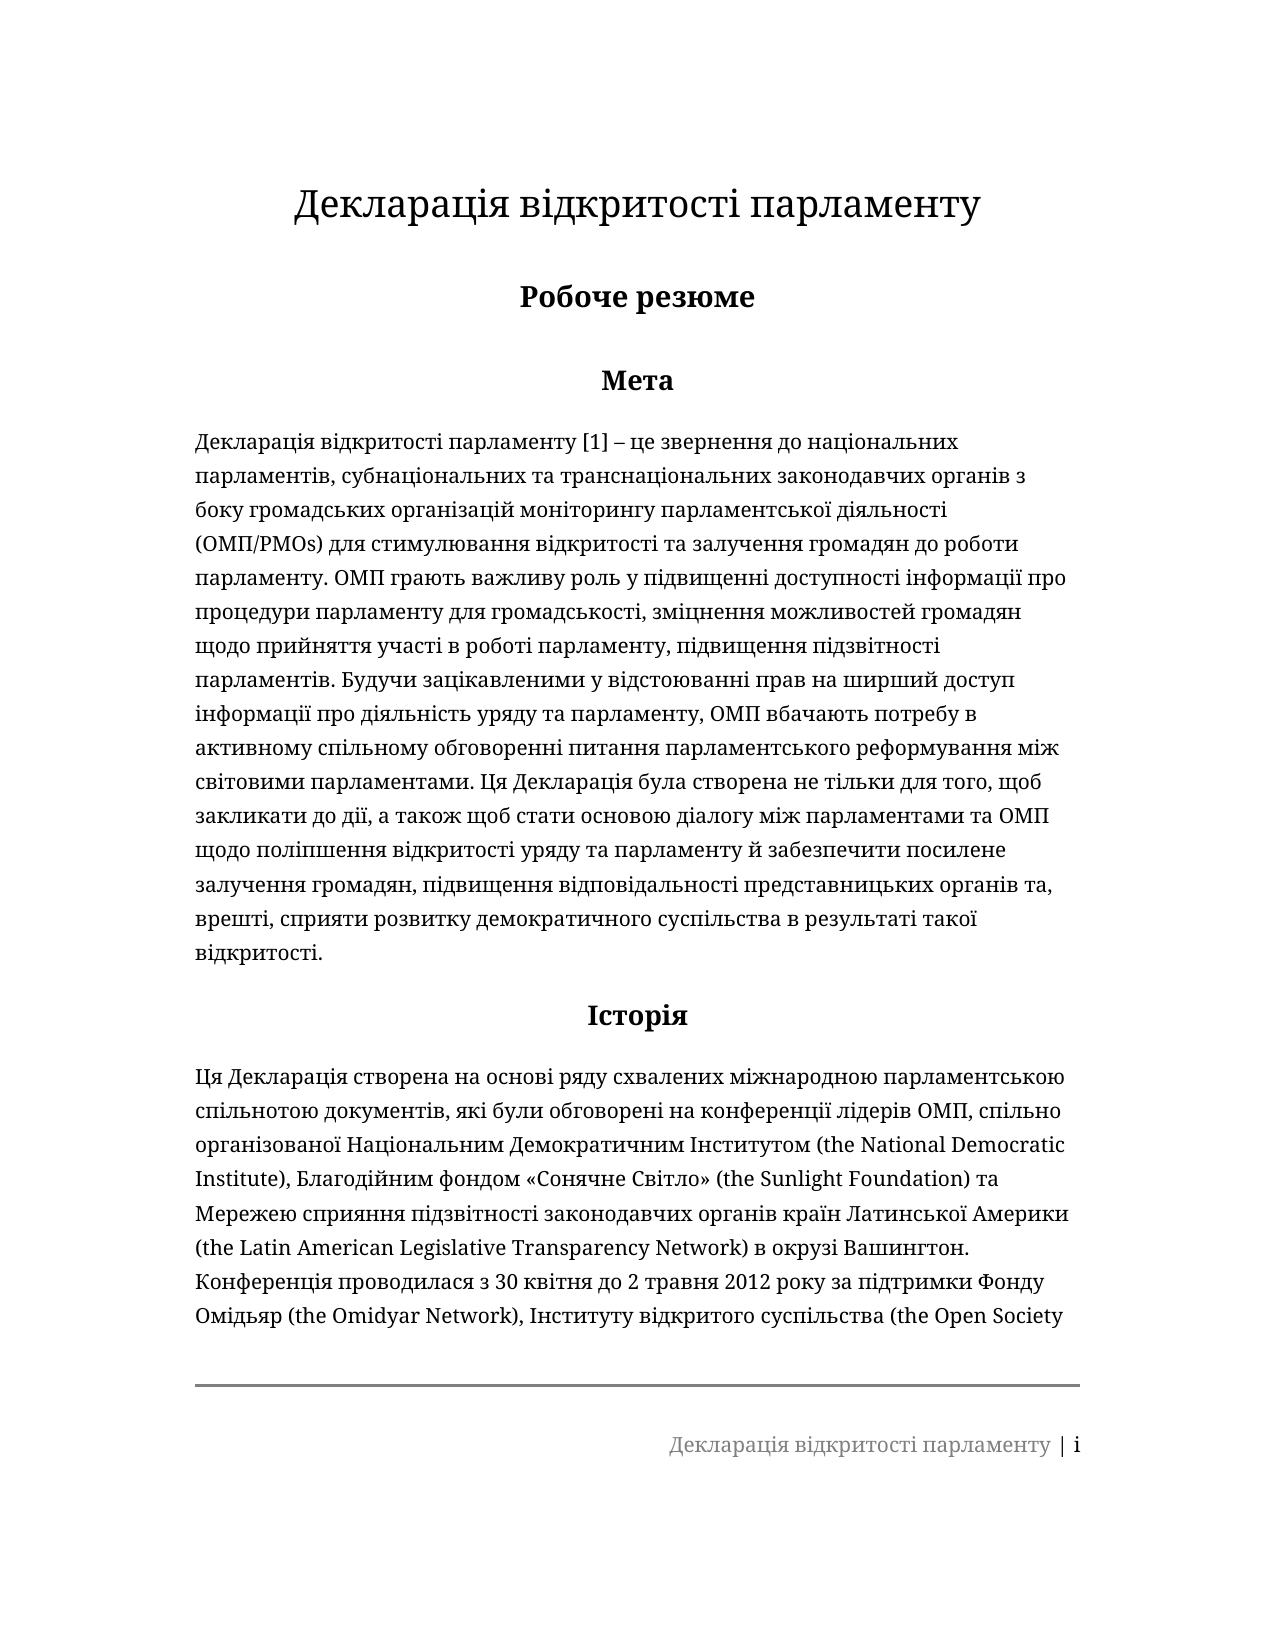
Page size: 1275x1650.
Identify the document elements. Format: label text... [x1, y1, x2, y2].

text Робоче резюме [195, 276, 1080, 316]
text Декларація відкритості парламенту [195, 177, 1080, 228]
text Ця Декларація створена на основі ряду схвалених міжнародною парламентською спільнотою документів, які були обговорені на конференції лідерів ОМП, спільно організованої Національним Демократичним Інститутом (the National Democratic Institute), Благодійним фондом «Сонячне Світло» (the Sunlight Foundation) та Мережею сприяння підзвітності законодавчих органів країн Латинської Америки (the Latin American Legislative Transparency Network) в окрузі Вашингтон. Конференція проводилася з 30 квітня до 2 травня 2012 року за підтримки Фонду Омідьяр (the Omidyar Network), Інституту відкритого суспільства (the Open Society [195, 1062, 1080, 1329]
text Історія [195, 997, 1080, 1034]
text Мета [195, 361, 1080, 398]
text Декларація відкритості парламенту [1] – це звернення до національних парламентів, субнаціональних та транснаціональних законодавчих органів з боку громадських організацій моніторингу парламентської діяльності (ОМП/PMOs) для стимулювання відкритості та залучення громадян до роботи парламенту. ОМП грають важливу роль у підвищенні доступності інформації про процедури парламенту для громадськості, зміцнення можливостей громадян щодо прийняття участі в роботі парламенту, підвищення підзвітності парламентів. Будучи зацікавленими у відстоюванні прав на ширший доступ інформації про діяльність уряду та парламенту, ОМП вбачають потребу в активному спільному обговоренні питання парламентського реформування між світовими парламентами. Ця Декларація була створена не тільки для того, щоб закликати до дії, а також щоб стати основою діалогу між парламентами та ОМП щодо поліпшення відкритості уряду та парламенту й забезпечити посилене залучення громадян, підвищення відповідальності представницьких органів та, врешті, сприяти розвитку демократичного суспільства в результаті такої відкритості. [195, 427, 1080, 966]
